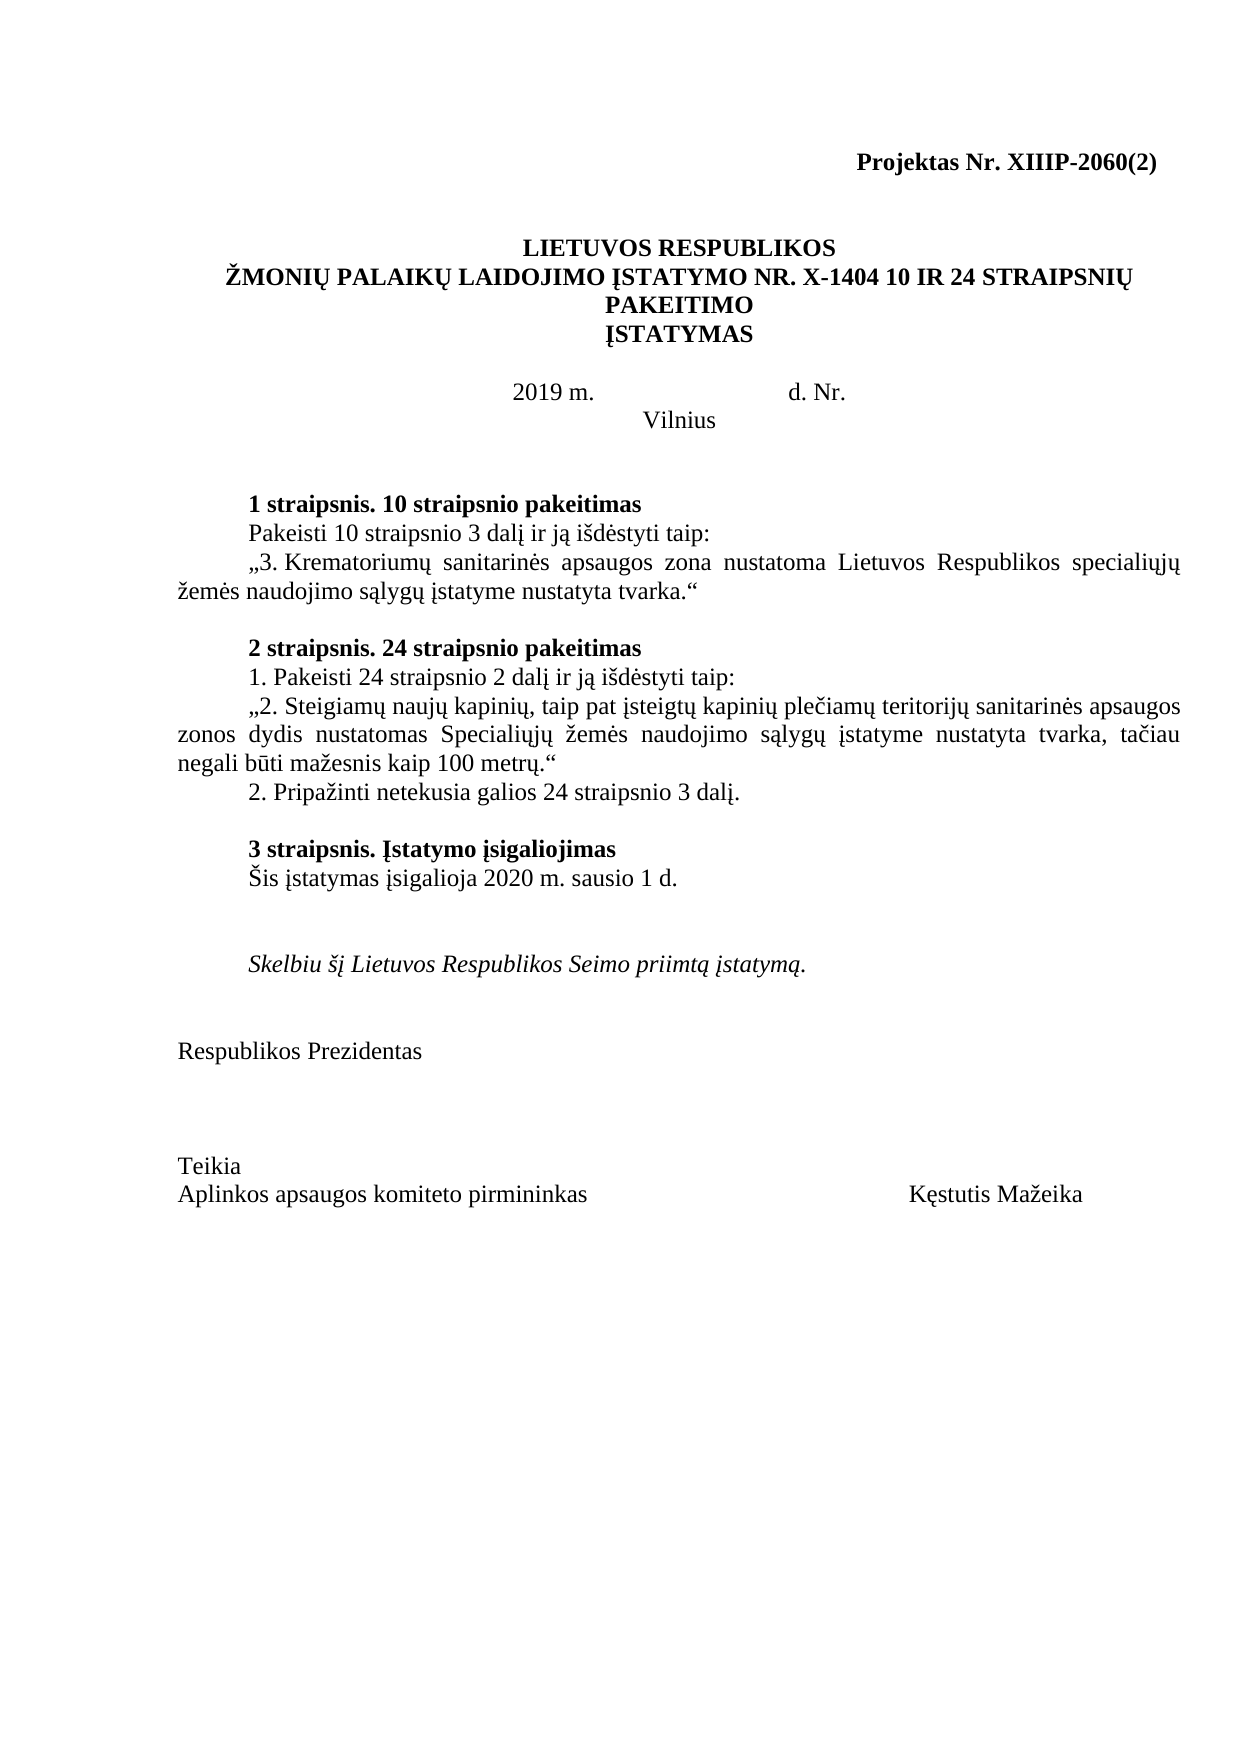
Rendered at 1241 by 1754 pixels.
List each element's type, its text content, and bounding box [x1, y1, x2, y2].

text Aplinkos apsaugos komiteto pirmininkas Kęstutis Mažeika [177, 1179, 1181, 1208]
text ĮSTATYMAS [177, 319, 1181, 348]
text Skelbiu šį Lietuvos Respublikos Seimo priimtą įstatymą. [177, 949, 1181, 978]
text LIETUVOS RESPUBLIKOS [177, 233, 1181, 262]
text Šis įstatymas įsigalioja 2020 m. sausio 1 d. [177, 863, 1181, 892]
text 2. Pripažinti netekusia galios 24 straipsnio 3 dalį. [177, 777, 1181, 806]
text Teikia [177, 1151, 1181, 1179]
text 2 straipsnis. 24 straipsnio pakeitimas [177, 633, 1181, 662]
text 2019 m. d. Nr. [177, 377, 1181, 406]
text Respublikos Prezidentas [177, 1036, 1181, 1064]
text Pakeisti 10 straipsnio 3 dalį ir ją išdėstyti taip: [177, 518, 1181, 547]
text „2. Steigiamų naujų kapinių, taip pat įsteigtų kapinių plečiamų teritorijų sanitarinės apsaugos zonos dydis nustatomas Specialiųjų žemės naudojimo sąlygų įstatyme nustatyta tvarka, tačiau negali būti mažesnis kaip 100 metrų.“ [177, 691, 1181, 777]
text 3 straipsnis. Įstatymo įsigaliojimas [177, 834, 1181, 863]
text 1 straipsnis. 10 straipsnio pakeitimas [177, 489, 1181, 518]
text Vilnius [177, 406, 1181, 434]
text 1. Pakeisti 24 straipsnio 2 dalį ir ją išdėstyti taip: [177, 662, 1181, 691]
text Projektas Nr. XIIIP-2060(2) [856, 147, 1181, 176]
text „3. Krematoriumų sanitarinės apsaugos zona nustatoma Lietuvos Respublikos specialiųjų žemės naudojimo sąlygų įstatyme nustatyta tvarka.“ [177, 547, 1181, 604]
text žmonių palaikų laidojimo įstatymo NR. X-1404 10 ir 24 STRAIPSNIų PAKEITIMO [177, 262, 1181, 319]
